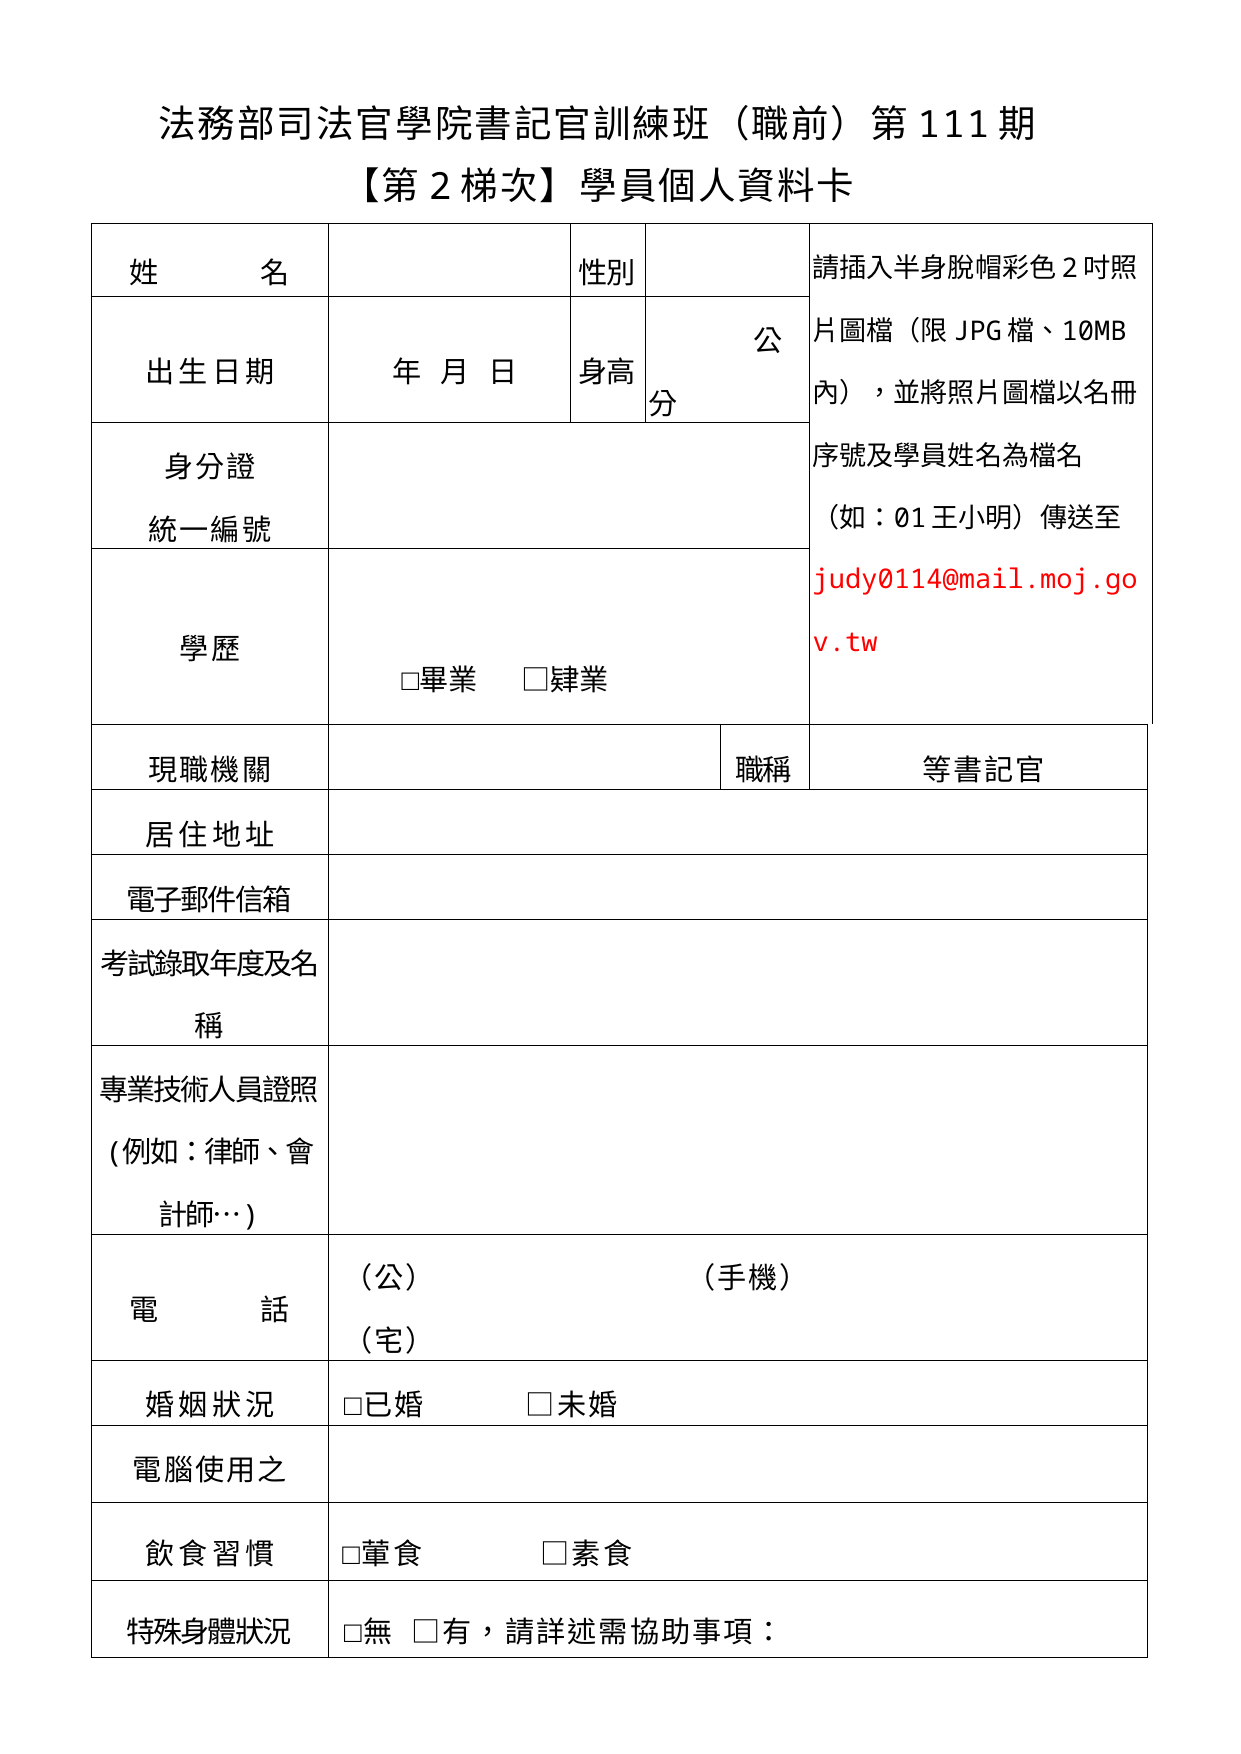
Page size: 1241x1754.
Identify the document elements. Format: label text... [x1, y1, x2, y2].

table_cell □葷食 □素食 [329, 1503, 1147, 1580]
table_cell 年 月 日 [329, 297, 570, 422]
table_cell 職稱 [721, 725, 809, 789]
text 法務部司法官學院書記官訓練班（職前）第111期 【第2梯次】學員個人資料卡 [103, 79, 1092, 204]
table_cell [329, 855, 1147, 919]
table_cell [329, 423, 809, 548]
table_cell □無 □有，請詳述需協助事項： [329, 1581, 1147, 1657]
table_cell 婚姻狀況 [92, 1361, 328, 1424]
table_cell [1148, 1045, 1152, 1233]
table_cell （公） （手機） （宅） [329, 1235, 1147, 1359]
table_cell [329, 920, 1147, 1045]
table_cell [329, 1426, 1147, 1502]
table_cell [329, 1046, 1147, 1233]
table_header [646, 224, 809, 296]
table_cell 電腦使用之 中文輸入法 [92, 1426, 328, 1502]
table_cell [329, 790, 1147, 854]
table_cell 居住地址 [92, 790, 328, 854]
table_cell 身分證 統一編號 [92, 423, 328, 548]
table_cell 電子郵件信箱 [92, 855, 328, 919]
table_cell 等書記官 [810, 725, 1147, 789]
table_cell [1148, 724, 1152, 789]
table_cell [1148, 1425, 1152, 1502]
table_cell [1148, 919, 1152, 1045]
table_cell [1148, 854, 1152, 919]
table_cell [329, 725, 720, 789]
table_header [329, 224, 570, 296]
table_cell 公分 [646, 297, 809, 422]
table_cell [1148, 1234, 1152, 1359]
table_header 請插入半身脫帽彩色2吋照片圖檔（限JPG檔、10MB內），並將照片圖檔以名冊序號及學員姓名為檔名（如：01王小明）傳送至judy0114@mail.moj.gov.tw [810, 224, 1152, 724]
table_cell 電 話 [92, 1235, 328, 1359]
table_cell □已婚 □未婚 [329, 1361, 1147, 1424]
table_cell [1148, 789, 1152, 854]
table_cell 學歷 [92, 549, 328, 724]
table_cell 考試錄取年度及名稱 [92, 920, 328, 1045]
table_cell [1148, 1502, 1152, 1580]
table_cell 身高 [571, 297, 645, 422]
table_cell [1148, 1580, 1152, 1657]
table_header 性別 [571, 224, 645, 296]
table_cell 出生日期 [92, 297, 328, 422]
table_cell 特殊身體狀況 [92, 1581, 328, 1657]
table_cell [1148, 1360, 1152, 1424]
table_cell □畢業 □肄業 [329, 549, 809, 724]
table_cell 現職機關 [92, 725, 328, 789]
table_header 姓 名 [92, 224, 328, 296]
table_cell 專業技術人員證照(例如：律師、會計師…) [92, 1046, 328, 1233]
table_cell 飲食習慣 [92, 1503, 328, 1580]
